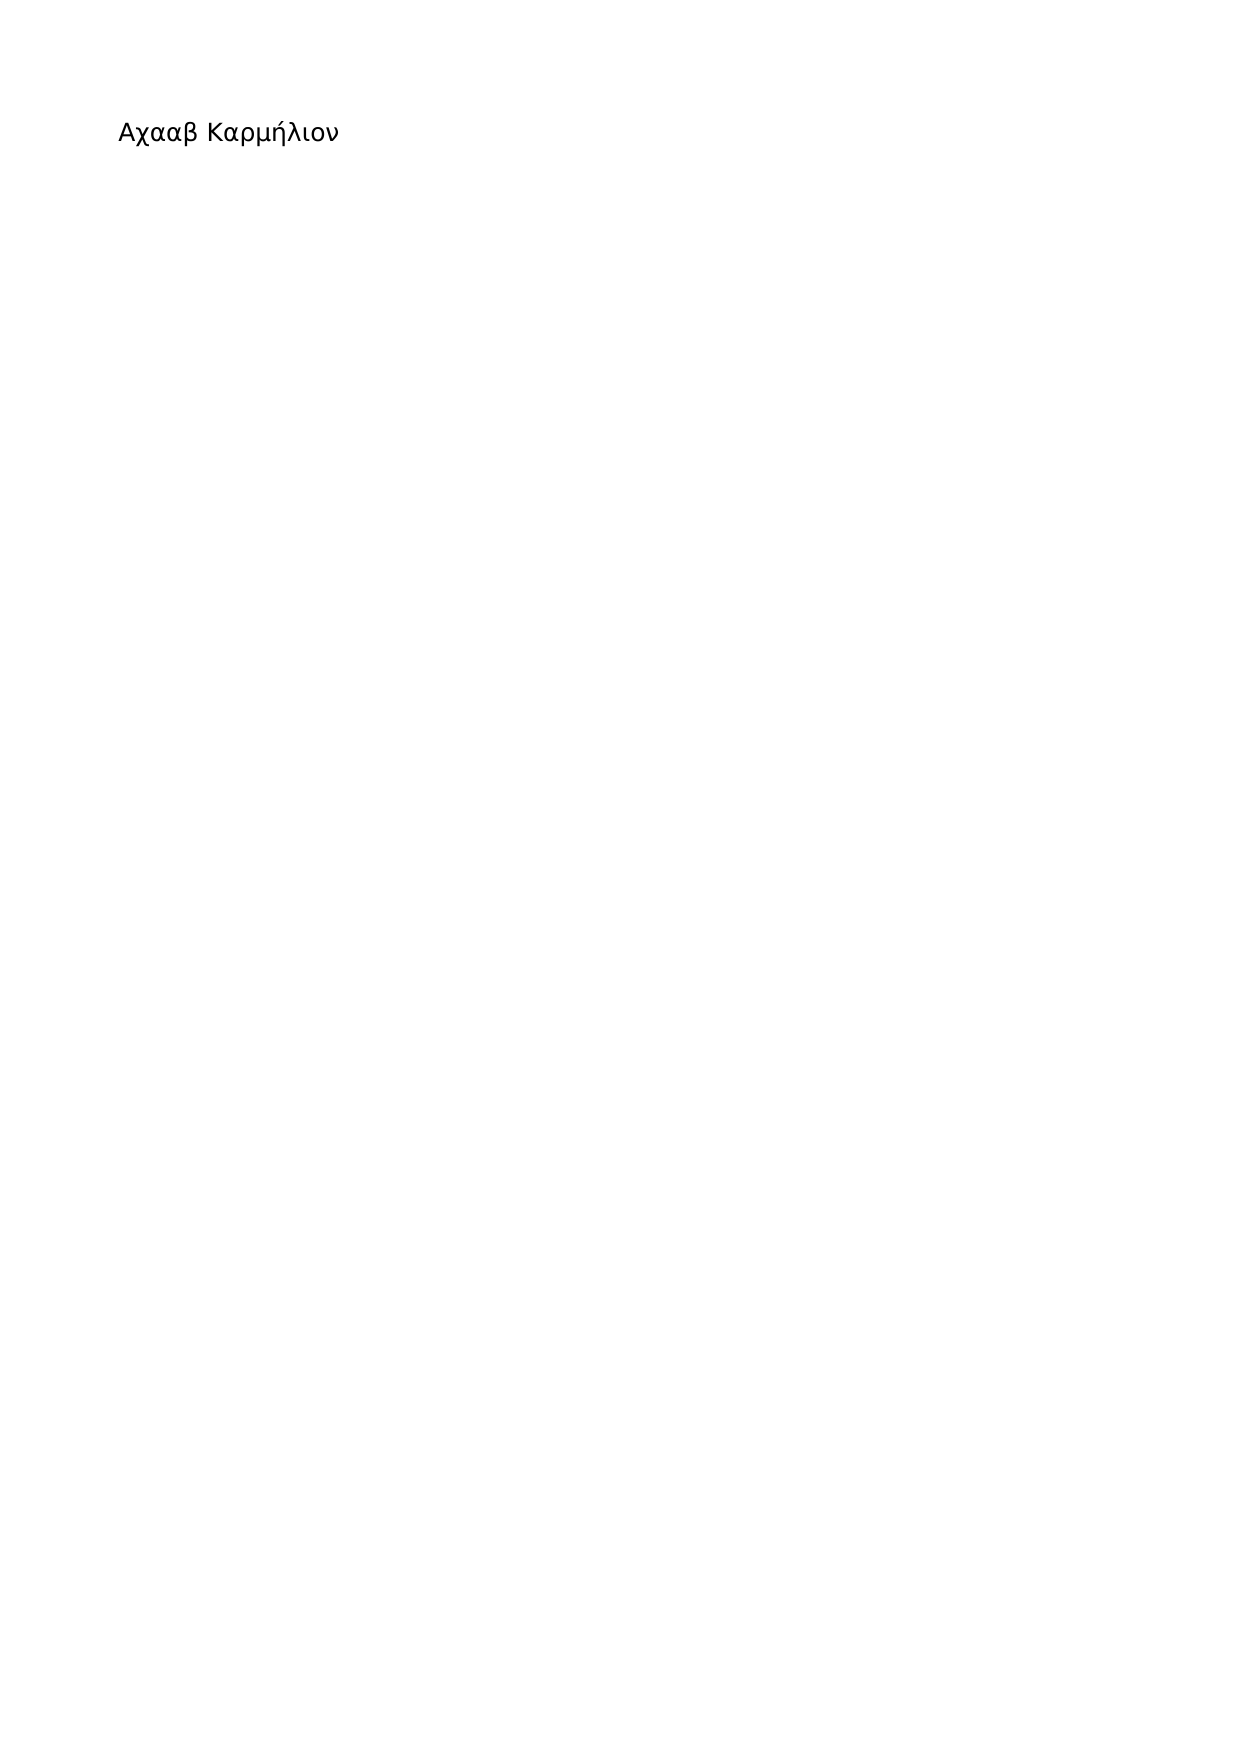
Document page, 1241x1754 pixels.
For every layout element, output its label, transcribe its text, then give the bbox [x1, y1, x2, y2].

text Αχααβ Καρμήλιον [118, 118, 1122, 147]
